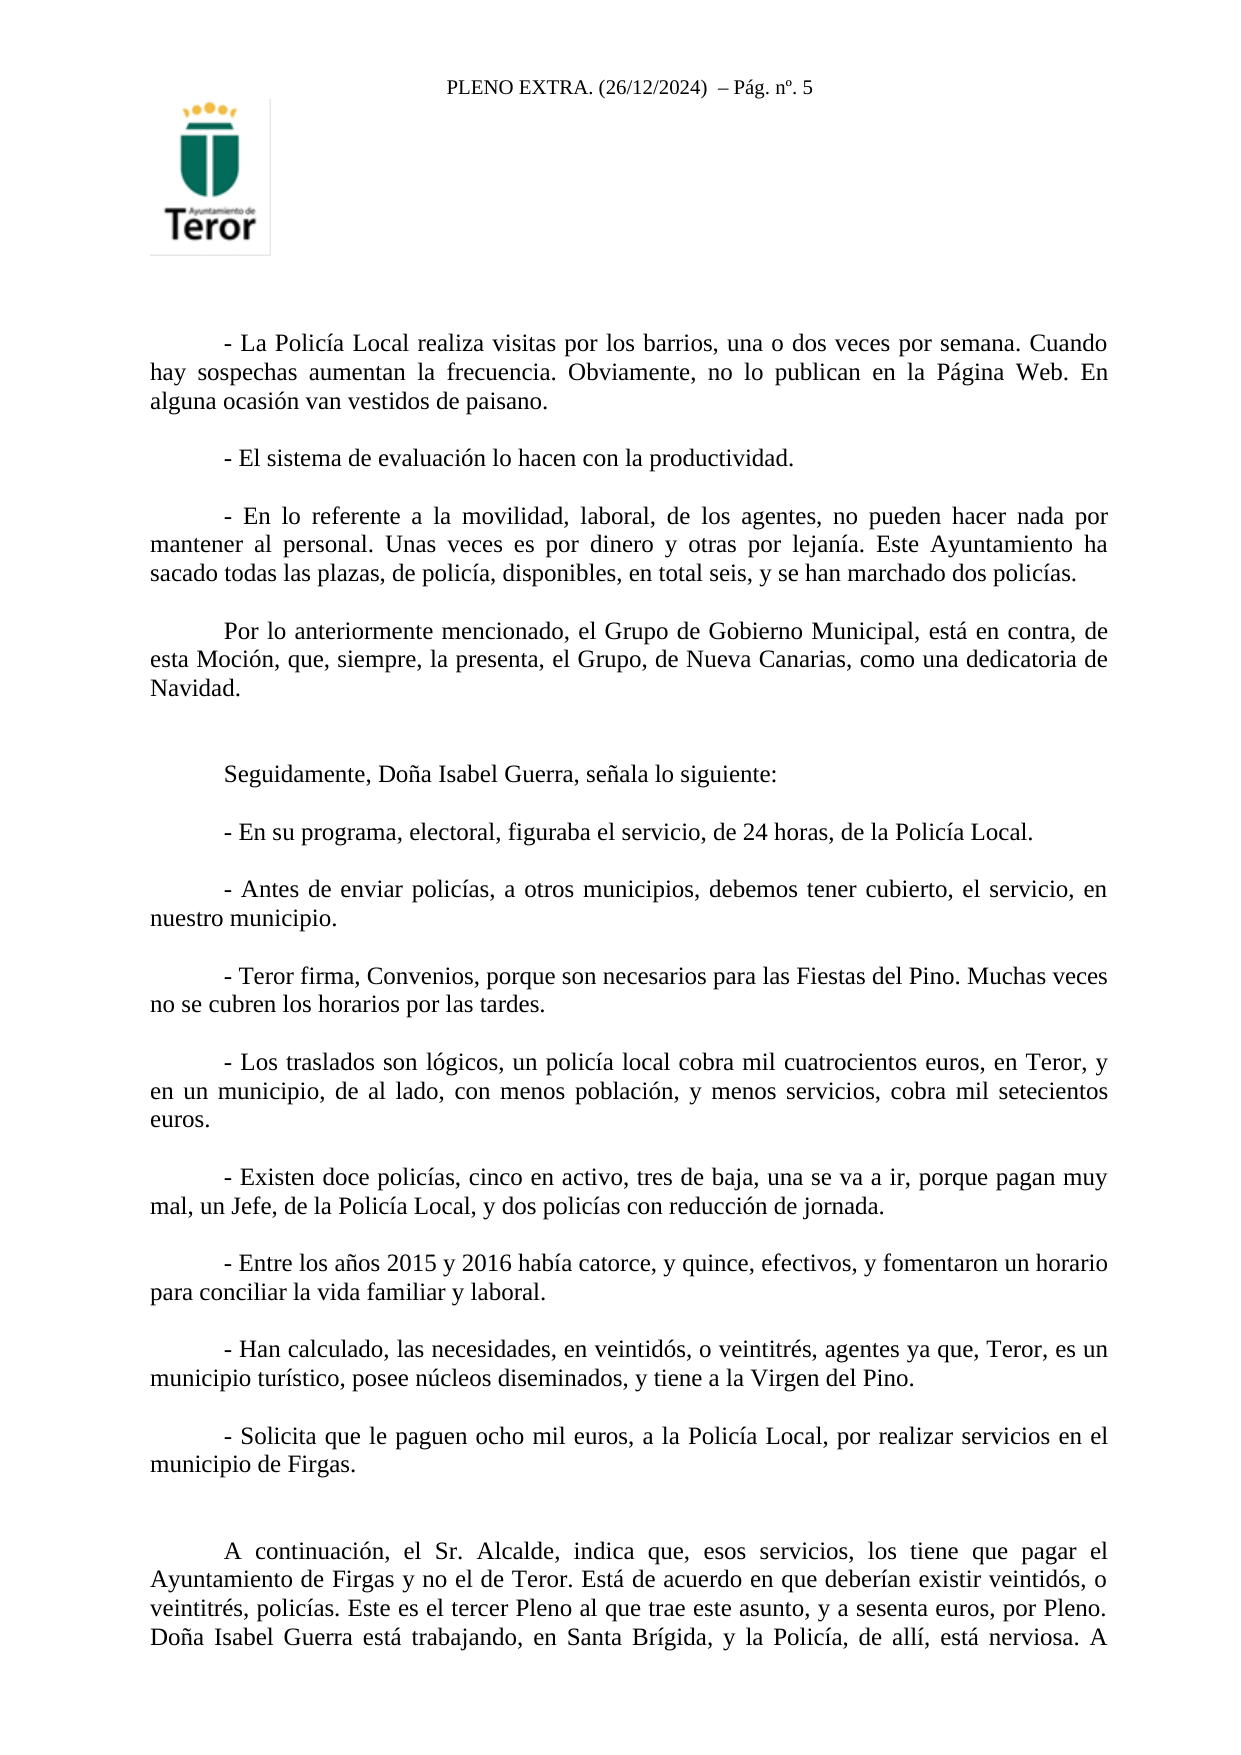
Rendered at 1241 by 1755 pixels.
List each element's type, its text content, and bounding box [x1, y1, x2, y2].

text - Teror firma, Convenios, porque son necesarios para las Fiestas del Pino. Muchas veces no se cubren los horarios por las tardes. [150, 961, 1109, 1018]
text - Los traslados son lógicos, un policía local cobra mil cuatrocientos euros, en Teror, y en un municipio, de al lado, con menos población, y menos servicios, cobra mil setecientos euros. [150, 1047, 1109, 1133]
text - Existen doce policías, cinco en activo, tres de baja, una se va a ir, porque pagan muy mal, un Jefe, de la Policía Local, y dos policías con reducción de jornada. [150, 1162, 1109, 1219]
text - En lo referente a la movilidad, laboral, de los agentes, no pueden hacer nada por mantener al personal. Unas veces es por dinero y otras por lejanía. Este Ayuntamiento ha sacado todas las plazas, de policía, disponibles, en total seis, y se han marchado dos policías. [150, 501, 1109, 587]
text A continuación, el Sr. Alcalde, indica que, esos servicios, los tiene que pagar el Ayuntamiento de Firgas y no el de Teror. Está de acuerdo en que deberían existir veintidós, o veintitrés, policías. Este es el tercer Pleno al que trae este asunto, y a sesenta euros, por Pleno. Doña Isabel Guerra está trabajando, en Santa Brígida, y la Policía, de allí, está nerviosa. A [150, 1536, 1109, 1651]
text Por lo anteriormente mencionado, el Grupo de Gobierno Municipal, está en contra, de esta Moción, que, siempre, la presenta, el Grupo, de Nueva Canarias, como una dedicatoria de Navidad. [150, 616, 1109, 702]
text - Antes de enviar policías, a otros municipios, debemos tener cubierto, el servicio, en nuestro municipio. [150, 874, 1109, 932]
text - El sistema de evaluación lo hacen con la productividad. [150, 443, 1109, 472]
text Seguidamente, Doña Isabel Guerra, señala lo siguiente: [150, 759, 1109, 788]
text - En su programa, electoral, figuraba el servicio, de 24 horas, de la Policía Local. [150, 817, 1109, 846]
text - La Policía Local realiza visitas por los barrios, una o dos veces por semana. Cuando hay sospechas aumentan la frecuencia. Obviamente, no lo publican en la Página Web. En alguna ocasión van vestidos de paisano. [150, 328, 1109, 414]
text - Solicita que le paguen ocho mil euros, a la Policía Local, por realizar servicios en el municipio de Firgas. [150, 1421, 1109, 1478]
text - Han calculado, las necesidades, en veintidós, o veintitrés, agentes ya que, Teror, es un municipio turístico, posee núcleos diseminados, y tiene a la Virgen del Pino. [150, 1334, 1109, 1392]
text - Entre los años 2015 y 2016 había catorce, y quince, efectivos, y fomentaron un horario para conciliar la vida familiar y laboral. [150, 1248, 1109, 1306]
